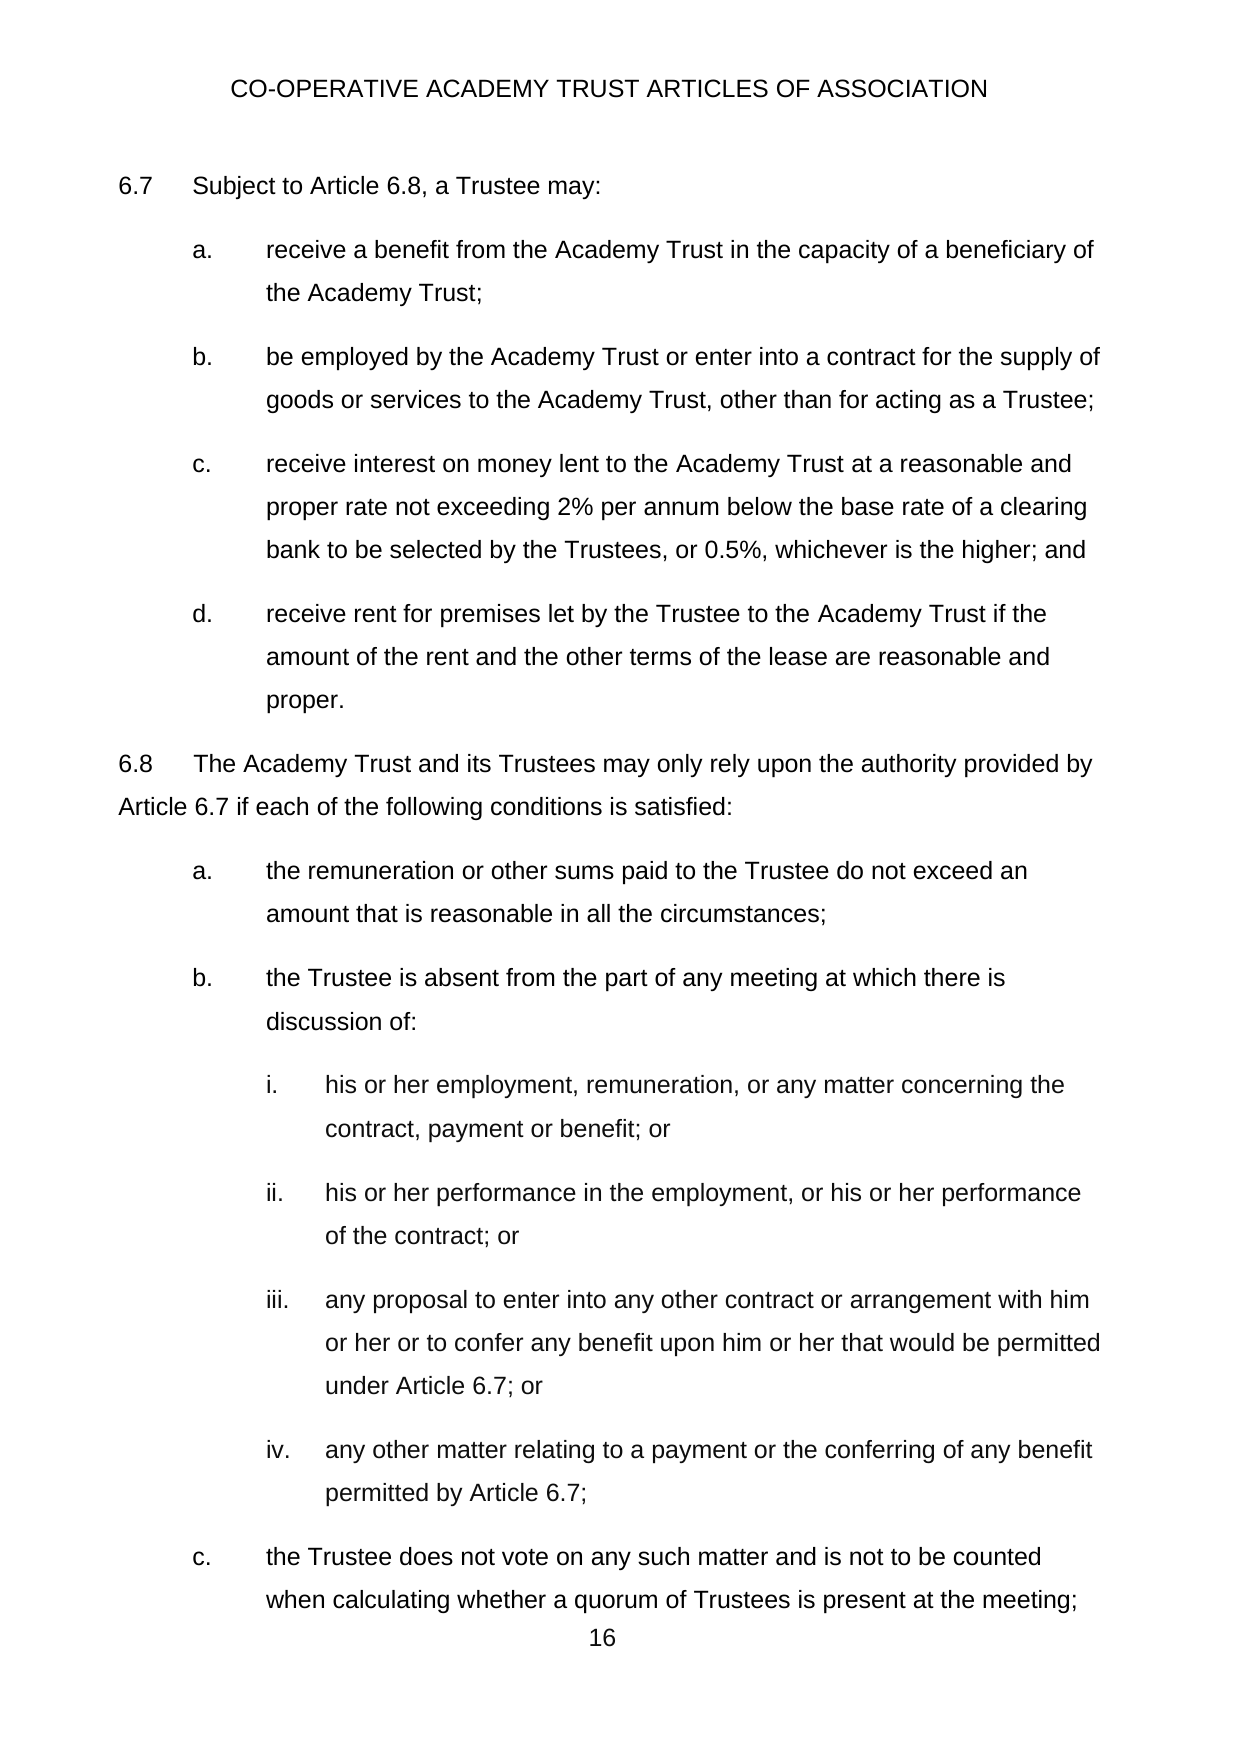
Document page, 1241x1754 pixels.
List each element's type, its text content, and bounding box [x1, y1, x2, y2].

list receive interest on money lent to the Academy Trust at a reasonable and proper rate not exceeding 2% per annum below the base rate of a clearing bank to be selected by the Trustees, or 0.5%, whichever is the higher; and [192, 449, 1107, 564]
list receive a benefit from the Academy Trust in the capacity of a beneficiary of the Academy Trust; [192, 235, 1107, 307]
list the Trustee is absent from the part of any meeting at which there is discussion of: [192, 963, 1107, 1035]
list 6.7 Subject to Article 6.8, a Trustee may: [118, 171, 1107, 199]
list the Trustee does not vote on any such matter and is not to be counted when calculating whether a quorum of Trustees is present at the meeting; [192, 1542, 1107, 1614]
list receive rent for premises let by the Trustee to the Academy Trust if the amount of the rent and the other terms of the lease are reasonable and proper. [192, 599, 1107, 714]
list be employed by the Academy Trust or enter into a contract for the supply of goods or services to the Academy Trust, other than for acting as a Trustee; [192, 342, 1107, 414]
list the remuneration or other sums paid to the Trustee do not exceed an amount that is reasonable in all the circumstances; [192, 856, 1107, 928]
list any proposal to enter into any other contract or arrangement with him or her or to confer any benefit upon him or her that would be permitted under Article 6.7; or [266, 1285, 1107, 1400]
list his or her employment, remuneration, or any matter concerning the contract, payment or benefit; or [266, 1071, 1107, 1142]
text 6.8 The Academy Trust and its Trustees may only rely upon the authority provided by Article 6.7 if each of the following conditions is satisfied: [118, 749, 1107, 821]
list any other matter relating to a payment or the conferring of any benefit permitted by Article 6.7; [266, 1435, 1107, 1507]
list his or her performance in the employment, or his or her performance of the contract; or [266, 1178, 1107, 1249]
